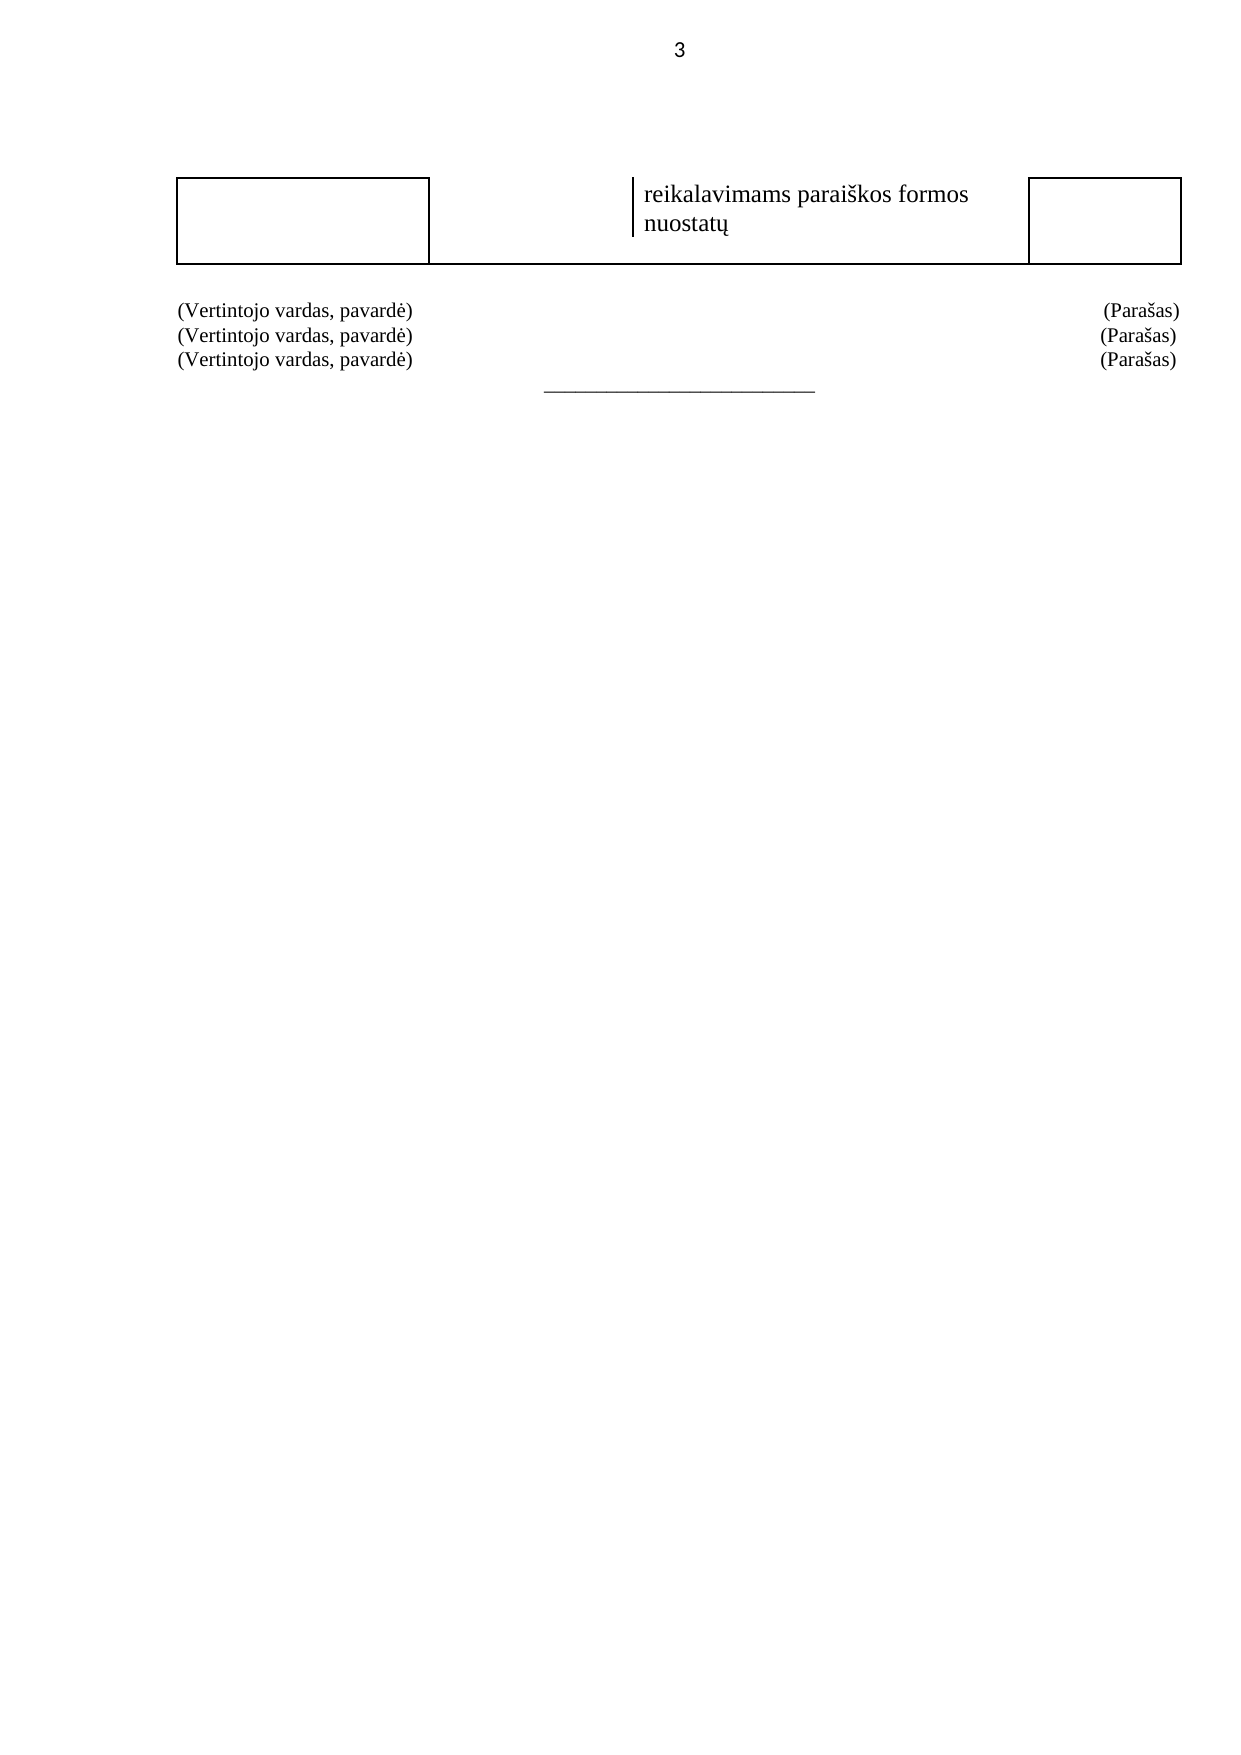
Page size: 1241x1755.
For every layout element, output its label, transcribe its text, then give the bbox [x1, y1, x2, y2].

table_cell [430, 177, 632, 237]
table_cell [178, 179, 428, 263]
text (Vertintojo vardas, pavardė) (Parašas) [177, 294, 1181, 322]
table_cell reikalavimams paraiškos formos nuostatų [634, 177, 1028, 237]
text __________________________ [177, 371, 1181, 395]
text (Vertintojo vardas, pavardė) (Parašas) [177, 322, 1181, 347]
table_cell [430, 237, 1028, 263]
table_cell [1030, 179, 1180, 263]
text (Vertintojo vardas, pavardė) (Parašas) [177, 347, 1181, 371]
